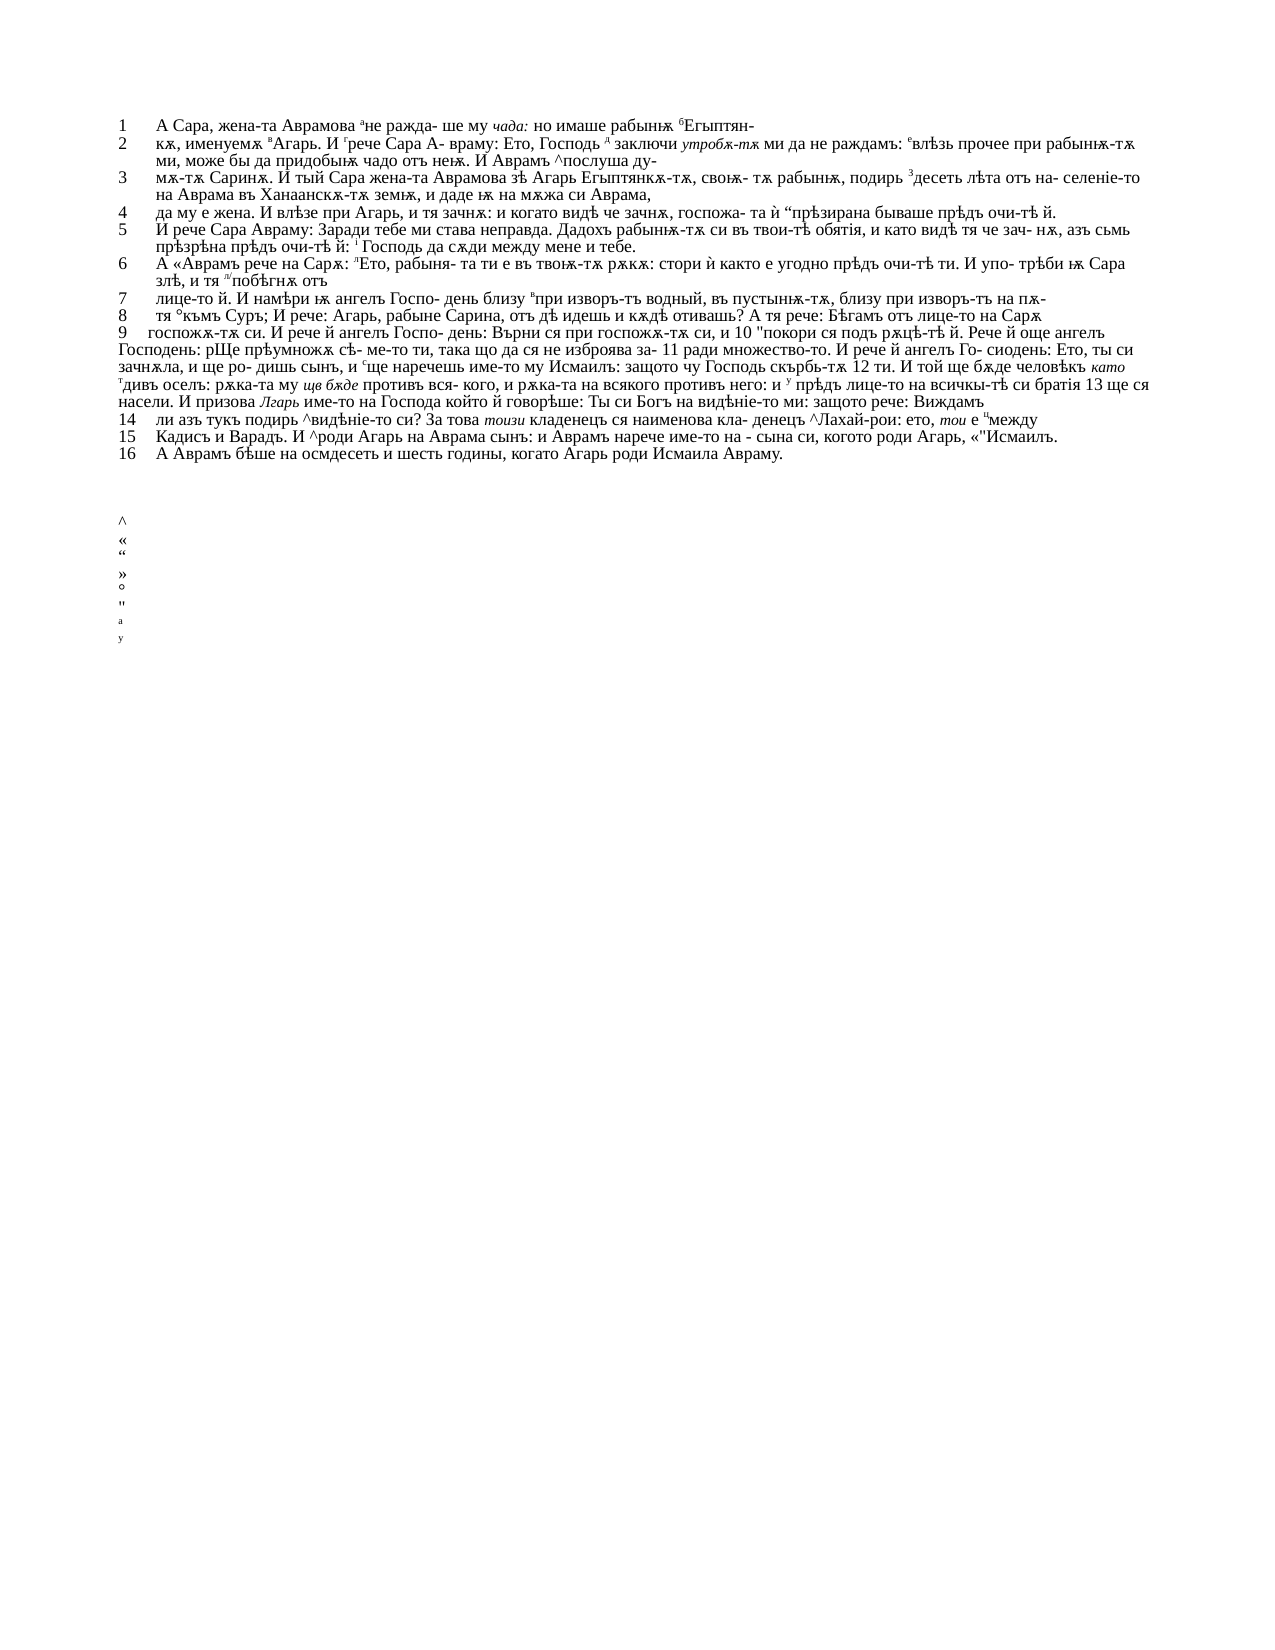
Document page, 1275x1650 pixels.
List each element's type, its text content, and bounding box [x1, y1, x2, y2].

list лице-то й. И намѣри ѭ ангелъ Госпо- день близу впри изворъ-тъ водный, въ пустынѭ-тѫ, близу при изворъ-тъ на пѫ- [118, 290, 1157, 308]
text " [118, 600, 1157, 617]
text » [118, 566, 1157, 583]
list да му е жена. И влѣзе при Агарь, и тя зачнѫ: и когато видѣ че зачнѫ, госпожа- та ѝ “прѣзирана бываше прѣдъ очи-тѣ й. [118, 204, 1157, 221]
list А «Аврамъ рече на Сарѫ: лЕто, рабыня- та ти е въ твоѭ-тѫ рѫкѫ: стори ѝ както е угодно прѣдъ очи-тѣ ти. И упо- трѣби ѭ Сара злѣ, и тя л/побѣгнѫ отъ [118, 256, 1157, 290]
list мѫ-тѫ Саринѫ. И тый Сара жена-та Аврамова зѣ Агарь Егыптянкѫ-тѫ, своѭ- тѫ рабынѭ, подирь Здесеть лѣта отъ на- селеніе-то на Аврама въ Ханаанскѫ-тѫ земѭ, и даде ѭ на мѫжа си Аврама, [118, 170, 1157, 204]
list ли азъ тукъ подирь ^видѣніе-то си? За това тоизи кладенецъ ся наименова кла- денецъ ^Лахай-рои: ето, тои е цмежду [118, 411, 1157, 428]
text « [118, 531, 1157, 549]
text у [118, 634, 1157, 652]
list А Сара, жена-та Аврамова ане ражда- ше му чада: но имаше рабынѭ бЕгыптян- [118, 118, 1157, 135]
list Кадисъ и Варадъ. И ^роди Агарь на Аврама сынъ: и Аврамъ нарече име-то на - сына си, когото роди Агарь, «"Исмаилъ. [118, 428, 1157, 446]
text ^ [118, 514, 1157, 531]
list госпожѫ-тѫ си. И рече й ангелъ Госпо- день: Върни ся при госпожѫ-тѫ си, и 10 "покори ся подъ рѫцѣ-тѣ й. Рече й още ангелъ Господень: рЩе прѣумножѫ сѣ- ме-то ти, така що да ся не изброява за- 11 ради множество-то. И рече й ангелъ Го- сиодень: Ето, ты си зачнѫла, и ще ро- дишь сынъ, и сще наречешь име-то му Исмаилъ: защото чу Господь скърбь-тѫ 12 ти. И той ще бѫде человѣкъ като тдивъ оселъ: рѫка-та му щв бѫде противъ вся- кого, и рѫка-та на всякого противъ него: и у прѣдъ лице-то на всичкы-тѣ си братія 13 ще ся насели. И призова Лгарь име-то на Господа който й говорѣше: Ты си Богъ на видѣніе-то ми: защото рече: Виждамъ [118, 325, 1157, 411]
list И рече Сара Авраму: Заради тебе ми става неправда. Дадохъ рабынѭ-тѫ си въ твои-тѣ обятія, и като видѣ тя че зач- нѫ, азъ сьмь прѣзрѣна прѣдъ очи-тѣ й: і Господь да сѫди между мене и тебе. [118, 221, 1157, 256]
text “ [118, 549, 1157, 566]
text ° [118, 583, 1157, 600]
text а [118, 617, 1157, 634]
list А Аврамъ бѣше на осмдесеть и шесть годины, когато Агарь роди Исмаила Авраму. [118, 446, 1157, 463]
list кѫ, именуемѫ вАгарь. И грече Сара А- враму: Ето, Господь д заключи утробѫ-тѫ ми да не раждамъ: евлѣзь прочее при рабынѭ-тѫ ми, може бы да придобыѭ чадо отъ неѭ. И Аврамъ ^послуша ду- [118, 135, 1157, 170]
list тя °къмъ Суръ; И рече: Агарь, рабыне Сарина, отъ дѣ идешь и кѫдѣ отивашь? А тя рече: Бѣгамъ отъ лице-то на Сарѫ [118, 308, 1157, 325]
